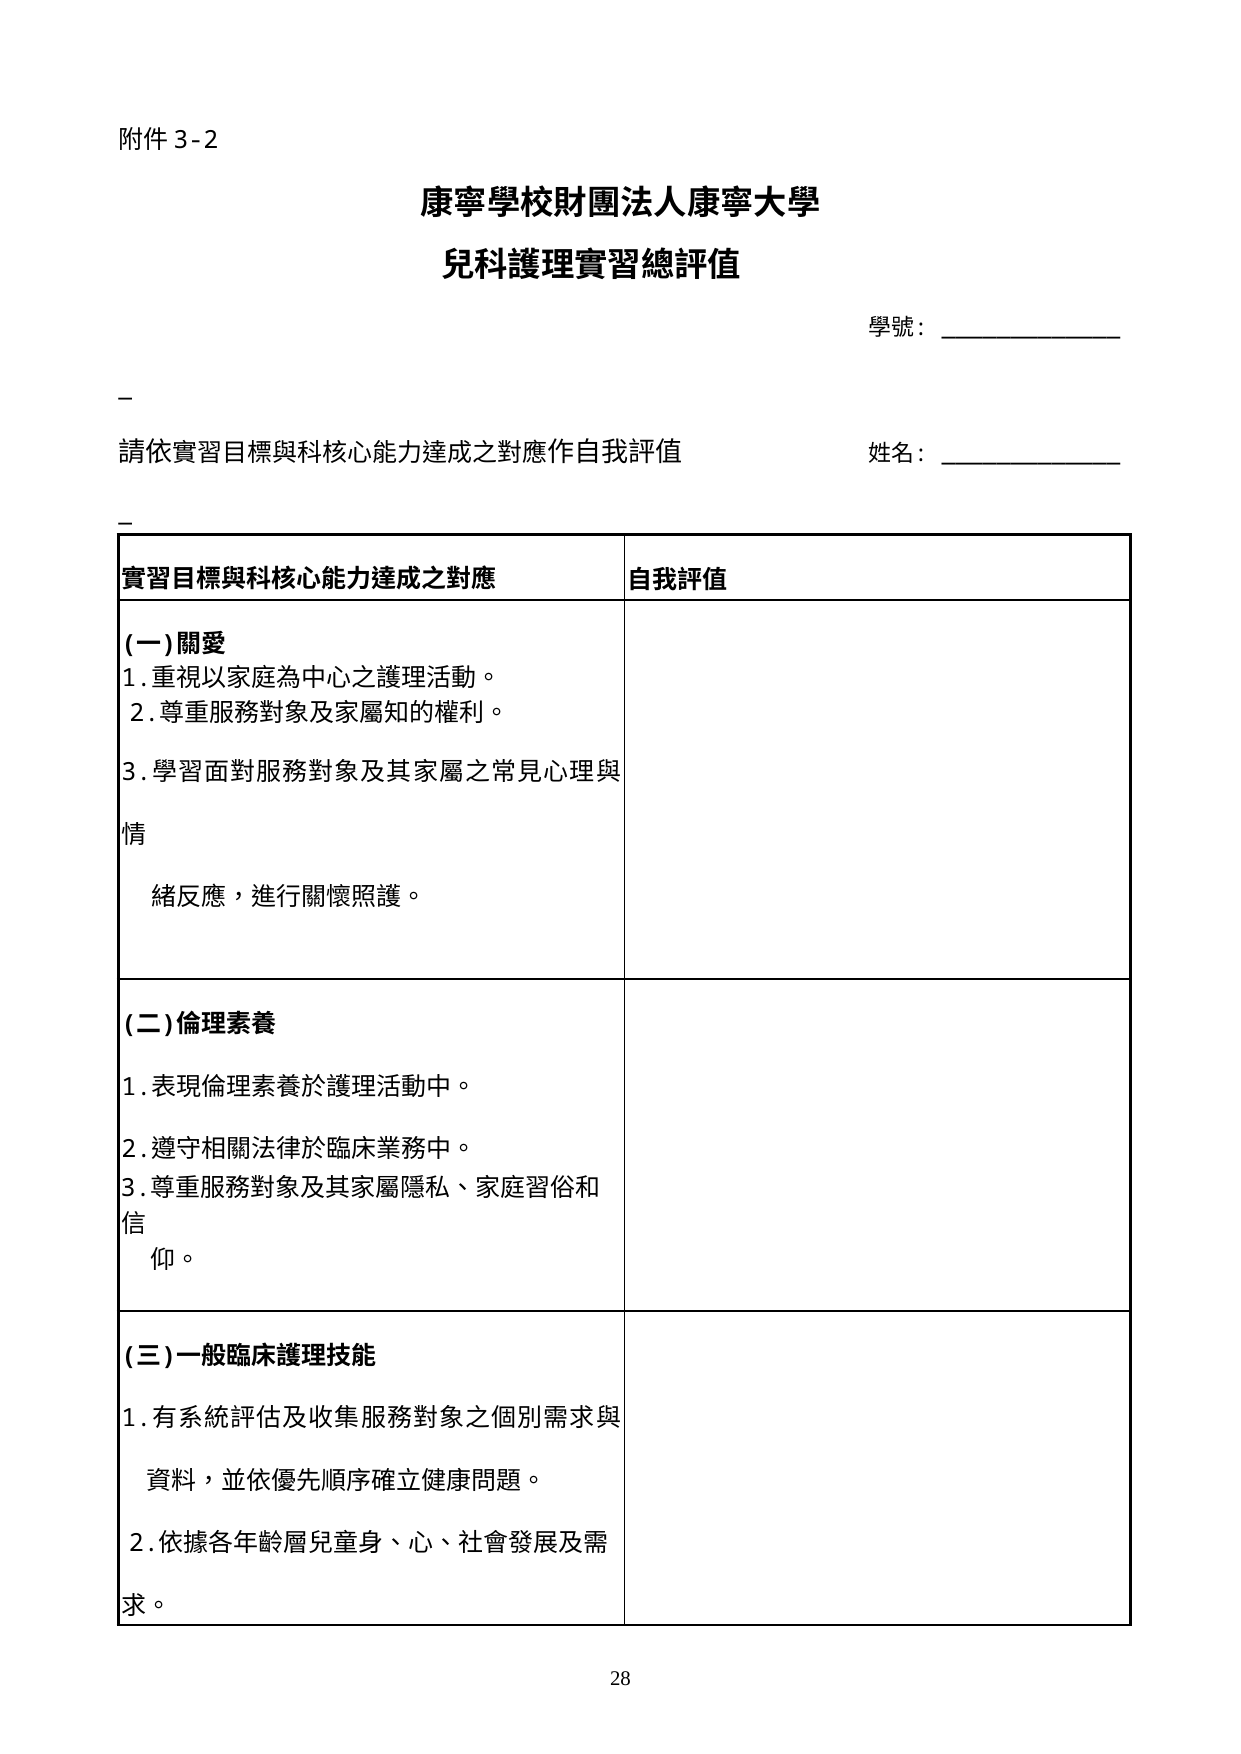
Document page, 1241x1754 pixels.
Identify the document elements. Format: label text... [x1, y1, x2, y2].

text 學號: ______________ [118, 283, 1122, 408]
table_header 實習目標與科核心能力達成之對應 [120, 536, 624, 599]
text 附件3-2 [118, 96, 1122, 158]
table_cell (一)關愛 1.重視以家庭為中心之護理活動。 2.尊重服務對象及家屬知的權利。 3.學習面對服務對象及其家屬之常見心理與情 緒反應，進行關懷照護。 [120, 601, 624, 978]
text 康寧學校財團法人康寧大學 [118, 158, 1122, 221]
table_cell (三)一般臨床護理技能 1.有系統評估及收集服務對象之個別需求與資料，並依優先順序確立健康問題。 2.依據各年齡層兒童身、心、社會發展及需求。 [120, 1312, 624, 1624]
table_header 自我評值 [625, 536, 1129, 599]
table_cell [625, 1312, 1129, 1624]
table_cell [625, 980, 1129, 1310]
table_cell [625, 601, 1129, 978]
text 請依實習目標與科核心能力達成之對應作自我評值 姓名: ______________ [118, 408, 1122, 533]
text 兒科護理實習總評值 [118, 221, 1122, 283]
table_cell (二)倫理素養 1.表現倫理素養於護理活動中。 2.遵守相關法律於臨床業務中。 3.尊重服務對象及其家屬隱私、家庭習俗和信 仰。 [120, 980, 624, 1310]
